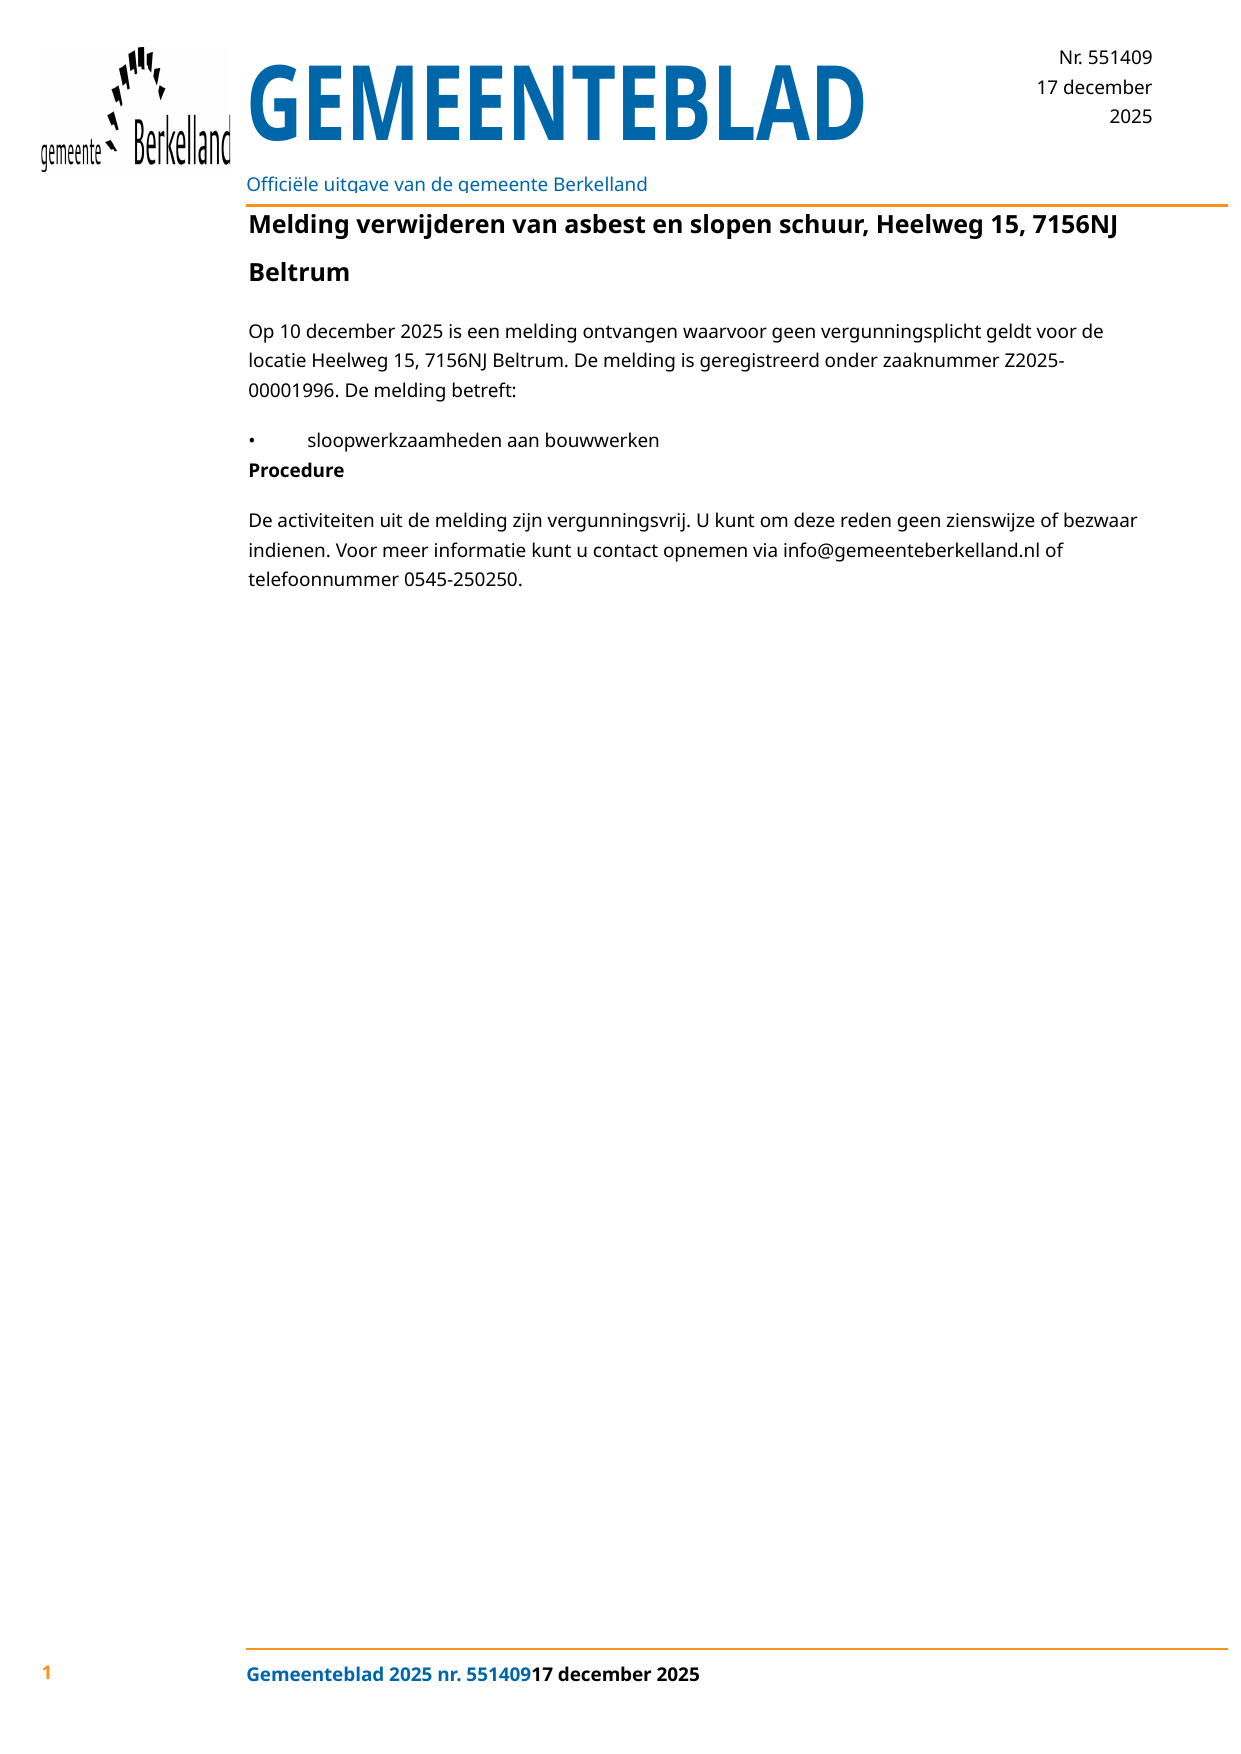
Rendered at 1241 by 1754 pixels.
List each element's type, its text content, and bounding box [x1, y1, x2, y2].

picture [41, 47, 231, 172]
list sloopwerkzaamheden aan bouwwerken [248, 427, 1152, 453]
text Melding verwijderen van asbest en slopen schuur, Heelweg 15, 7156NJ Beltrum [248, 207, 1152, 288]
text Op 10 december 2025 is een melding ontvangen waarvoor geen vergunningsplicht geldt voor de locatie Heelweg 15, 7156NJ Beltrum. De melding is geregistreerd onder zaaknummer Z2025-00001996. De melding betreft: [248, 318, 1152, 403]
text De activiteiten uit de melding zijn vergunningsvrij. U kunt om deze reden geen zienswijze of bezwaar indienen. Voor meer informatie kunt u contact opnemen via info@gemeenteberkelland.nl of telefoonnummer 0545-250250. [248, 507, 1152, 592]
text Procedure [248, 457, 1152, 483]
